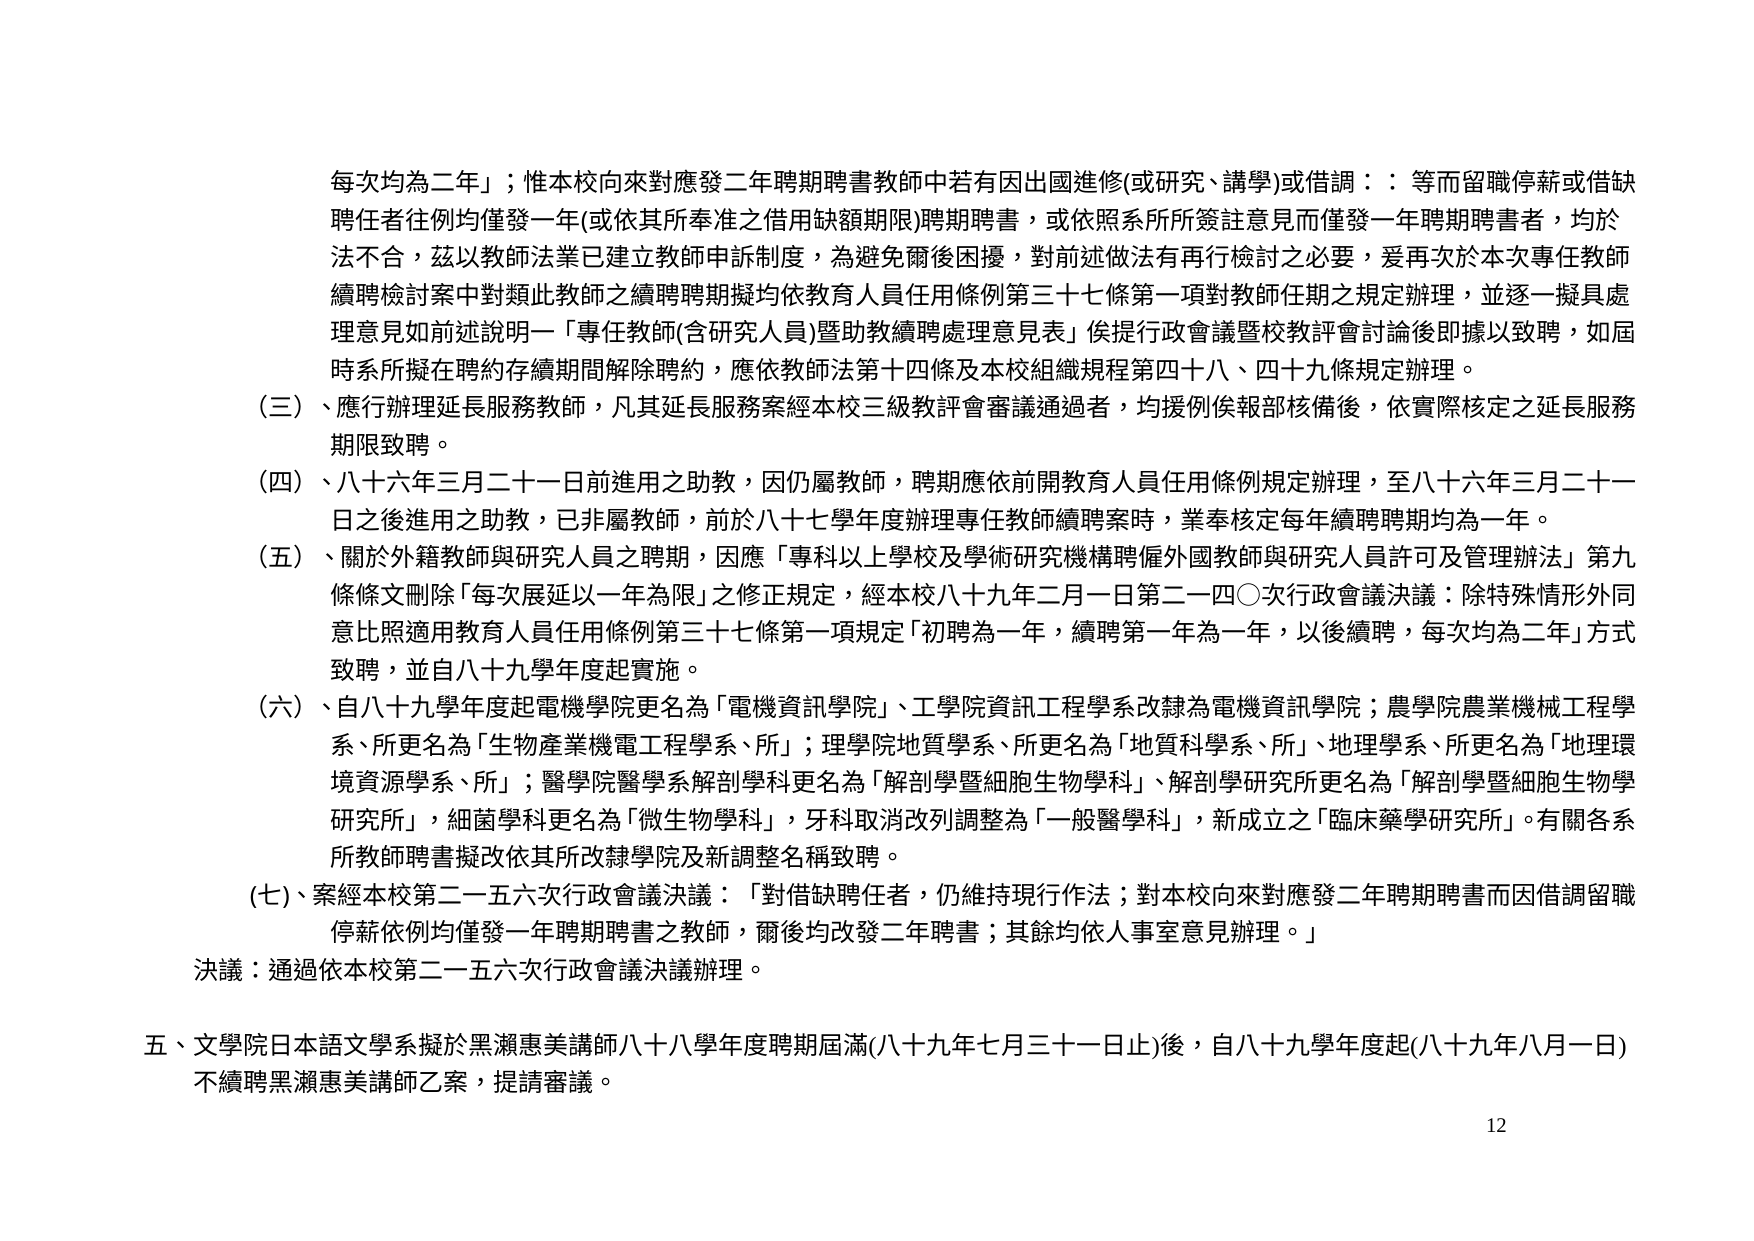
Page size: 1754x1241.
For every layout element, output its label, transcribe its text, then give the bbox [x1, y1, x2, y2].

text （五）、關於外籍教師與研究人員之聘期，因應「專科以上學校及學術研究機構聘僱外國教師與研究人員許可及管理辦法」第九條條文刪除「每次展延以一年為限」之修正規定，經本校八十九年二月一日第二一四○次行政會議決議：除特殊情形外同意比照適用教育人員任用條例第三十七條第一項規定「初聘為一年，續聘第一年為一年，以後續聘，每次均為二年」方式致聘，並自八十九學年度起實施。 [243, 537, 1636, 687]
text 五、文學院日本語文學系擬於黑瀨惠美講師八十八學年度聘期屆滿(八十九年七月三十一日止)後，自八十九學年度起(八十九年八月一日)不續聘黑瀨惠美講師乙案，提請審議。 [143, 1024, 1636, 1099]
text （三）、應行辦理延長服務教師，凡其延長服務案經本校三級教評會審議通過者，均援例俟報部核備後，依實際核定之延長服務期限致聘。 [243, 387, 1636, 462]
text 決議：通過依本校第二一五六次行政會議決議辦理。 [193, 949, 1636, 987]
text （二）、依教育人員任用條例第三十七條第一項規定：「專科以上學校教師之聘期，初聘為一年，續聘第一次為一年，以後續聘，每次均為二年」；惟本校向來對應發二年聘期聘書教師中若有因出國進修(或研究、講學)或借調：： 等而留職停薪或借缺聘任者往例均僅發一年(或依其所奉准之借用缺額期限)聘期聘書，或依照系所所簽註意見而僅發一年聘期聘書者，均於法不合，茲以教師法業已建立教師申訴制度，為避免爾後困擾，對前述做法有再行檢討之必要，爰再次於本次專任教師續聘檢討案中對類此教師之續聘聘期擬均依教育人員任用條例第三十七條第一項對教師任期之規定辦理，並逐一擬具處理意見如前述說明一「專任教師(含研究人員)暨助教續聘處理意見表」俟提行政會議暨校教評會討論後即據以致聘，如屆時系所擬在聘約存續期間解除聘約，應依教師法第十四條及本校組織規程第四十八、四十九條規定辦理。 [243, 162, 1636, 387]
text （六）、自八十九學年度起電機學院更名為「電機資訊學院」、工學院資訊工程學系改隸為電機資訊學院；農學院農業機械工程學系、所更名為「生物產業機電工程學系、所」；理學院地質學系、所更名為「地質科學系、所」、地理學系、所更名為「地理環境資源學系、所」；醫學院醫學系解剖學科更名為「解剖學暨細胞生物學科」、解剖學研究所更名為「解剖學暨細胞生物學研究所」，細菌學科更名為「微生物學科」，牙科取消改列調整為「一般醫學科」，新成立之「臨床藥學研究所」。有關各系所教師聘書擬改依其所改隸學院及新調整名稱致聘。 [243, 687, 1636, 874]
text (七)、案經本校第二一五六次行政會議決議：「對借缺聘任者，仍維持現行作法；對本校向來對應發二年聘期聘書而因借調留職停薪依例均僅發一年聘期聘書之教師，爾後均改發二年聘書；其餘均依人事室意見辦理。」 [243, 874, 1636, 949]
text （四）、八十六年三月二十一日前進用之助教，因仍屬教師，聘期應依前開教育人員任用條例規定辦理，至八十六年三月二十一日之後進用之助教，已非屬教師，前於八十七學年度辦理專任教師續聘案時，業奉核定每年續聘聘期均為一年。 [243, 462, 1636, 537]
